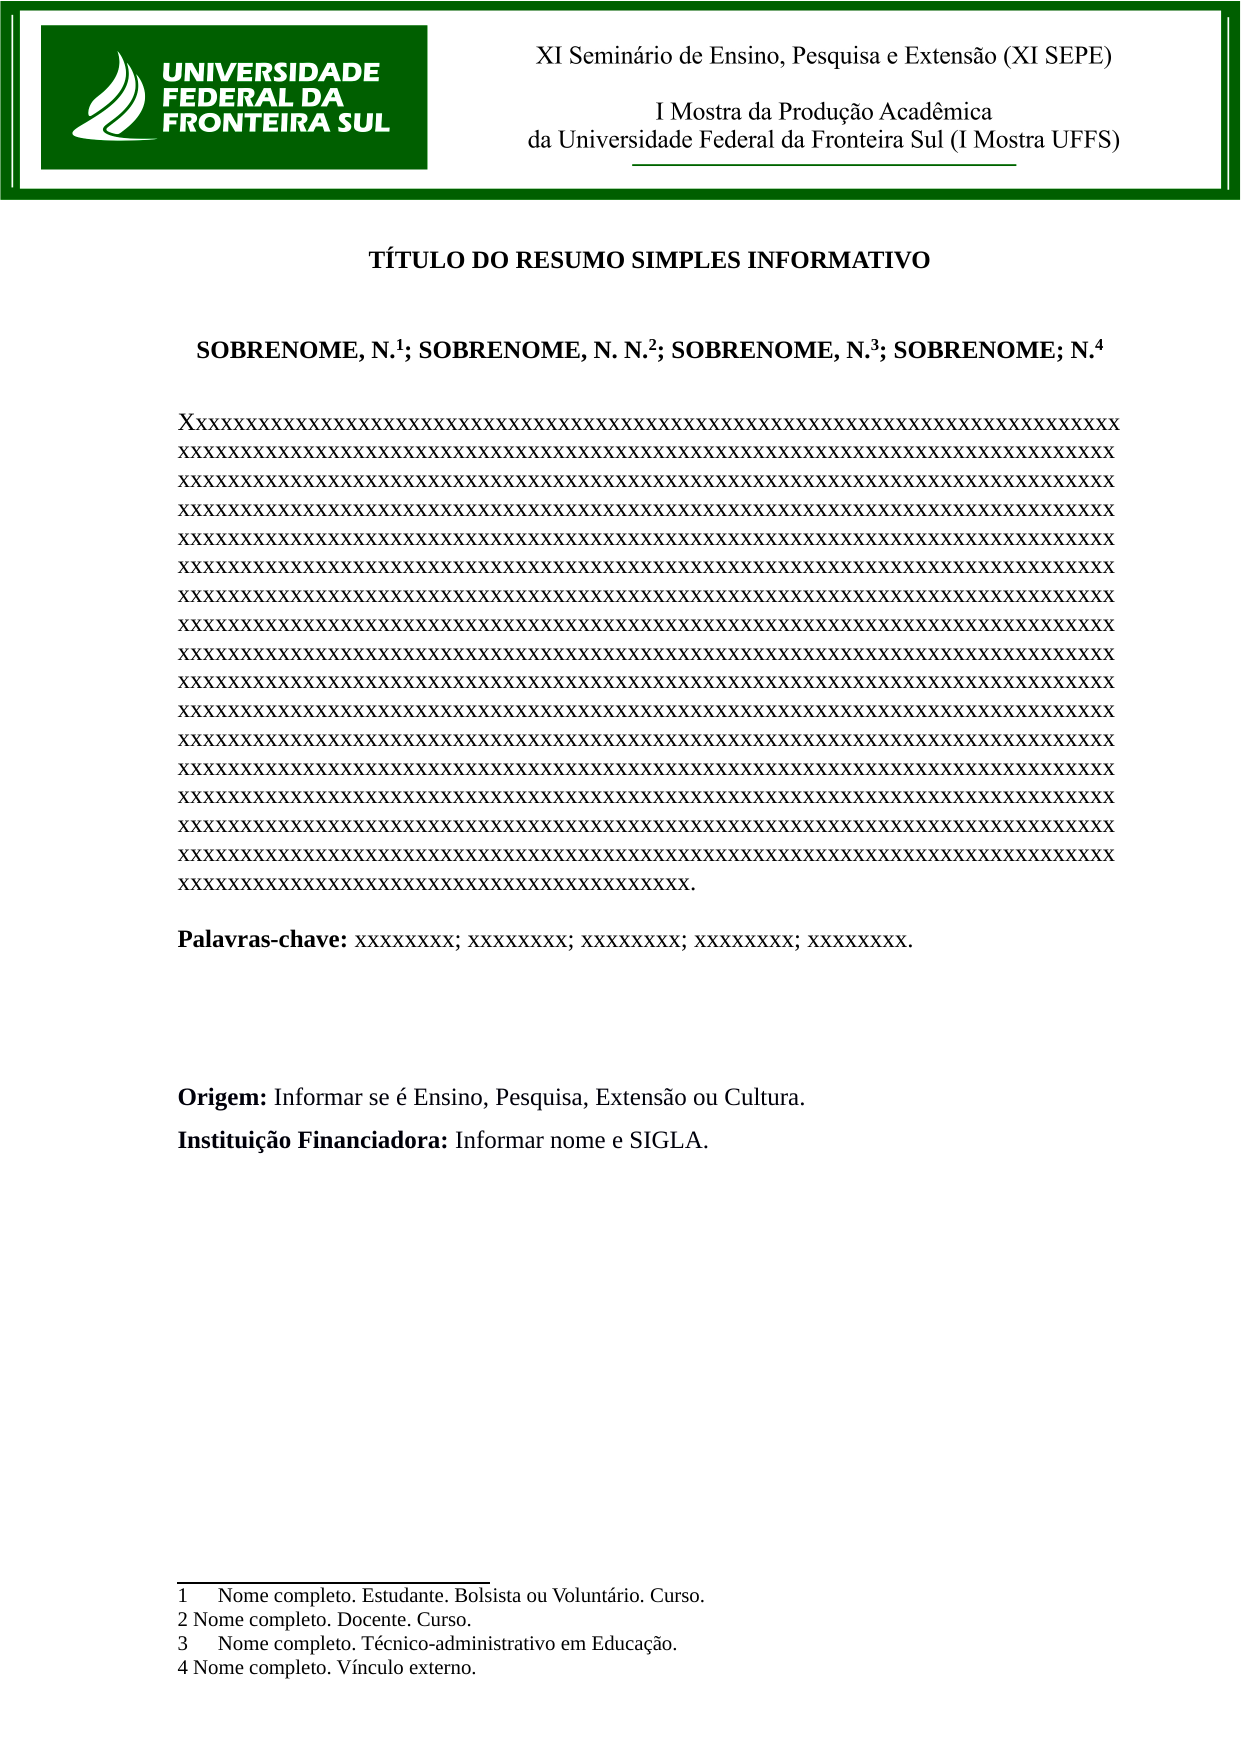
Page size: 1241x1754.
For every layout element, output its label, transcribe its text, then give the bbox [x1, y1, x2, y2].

text Origem: Informar se é Ensino, Pesquisa, Extensão ou Cultura. [177, 1082, 1122, 1111]
text Nome completo. Vínculo externo. [177, 1655, 1122, 1679]
text Palavras-chave: xxxxxxxx; xxxxxxxx; xxxxxxxx; xxxxxxxx; xxxxxxxx. [177, 924, 1122, 953]
text Nome completo. Docente. Curso. [177, 1607, 1122, 1631]
text Xxxxxxxxxxxxxxxxxxxxxxxxxxxxxxxxxxxxxxxxxxxxxxxxxxxxxxxxxxxxxxxxxxxxxxxxxxxxxxxxxxxxxxxxxxxxxxxxxxxxxxxxxxxxxxxxxxxxxxxxxxxxxxxxxxxxxxxxxxxxxxxxxxxxxxxxxxxxxxxxxxxxxxxxxxxxxxxxxxxxxxxxxxxxxxxxxxxxxxxxxxxxxxxxxxxxxxxxxxxxxxxxxxxxxxxxxxxxxxxxxxxxxxxxxxxxxxxxxxxxxxxxxxxxxxxxxxxxxxxxxxxxxxxxxxxxxxxxxxxxxxxxxxxxxxxxxxxxxxxxxxxxxxxxxxxxxxxxxxxxxxxxxxxxxxxxxxxxxxxxxxxxxxxxxxxxxxxxxxxxxxxxxxxxxxxxxxxxxxxxxxxxxxxxxxxxxxxxxxxxxxxxxxxxxxxxxxxxxxxxxxxxxxxxxxxxxxxxxxxxxxxxxxxxxxxxxxxxxxxxxxxxxxxxxxxxxxxxxxxxxxxxxxxxxxxxxxxxxxxxxxxxxxxxxxxxxxxxxxxxxxxxxxxxxxxxxxxxxxxxxxxxxxxxxxxxxxxxxxxxxxxxxxxxxxxxxxxxxxxxxxxxxxxxxxxxxxxxxxxxxxxxxxxxxxxxxxxxxxxxxxxxxxxxxxxxxxxxxxxxxxxxxxxxxxxxxxxxxxxxxxxxxxxxxxxxxxxxxxxxxxxxxxxxxxxxxxxxxxxxxxxxxxxxxxxxxxxxxxxxxxxxxxxxxxxxxxxxxxxxxxxxxxxxxxxxxxxxxxxxxxxxxxxxxxxxxxxxxxxxxxxxxxxxxxxxxxxxxxxxxxxxxxxxxxxxxxxxxxxxxxxxxxxxxxxxxxxxxxxxxxxxxxxxxxxxxxxxxxxxxxxxxxxxxxxxxxxxxxxxxxxxxxxxxxxxxxxxxxxxxxxxxxxxxxxxxxxxxxxxxxxxxxxxxxxxxxxxxxxxxxxxxxxxxxxxxxxxxxxxxxxxxxxxxxxxxxxxxxxxxxxxxxxxxxxxxxxxxxxxxxxxxxxxxxxxxxxxxxxxxxxxxxxxxxxxxxxxxxxxxxxxxxxxxxxxxxxxxxxxxxxxxxxxxxxxxxxxxxxxxxxxxxxxxxxxxxxxxxxxxxxxxxxxxxxxxxxxxxxxxxxxxxxxxxxxxxxxxxxxxxxxxxxxxxxxxxxxxxxxxxxxxxxxxxxxxxxxxxxxxxxxxxxxxxxxxxxxxxxxxxxxxxxxxxxxxxxxxxxxx. [177, 407, 1122, 895]
text SOBRENOME, N.; SOBRENOME, N. N.; SOBRENOME, N.; SOBRENOME; N. [177, 335, 1122, 363]
text Nome completo. Técnico-administrativo em Educação. [177, 1631, 1122, 1655]
text Nome completo. Estudante. Bolsista ou Voluntário. Curso. [177, 1583, 1122, 1607]
text Instituição Financiadora: Informar nome e SIGLA. [177, 1125, 1122, 1154]
text TÍTULO DO RESUMO SIMPLES INFORMATIVO [177, 245, 1122, 274]
